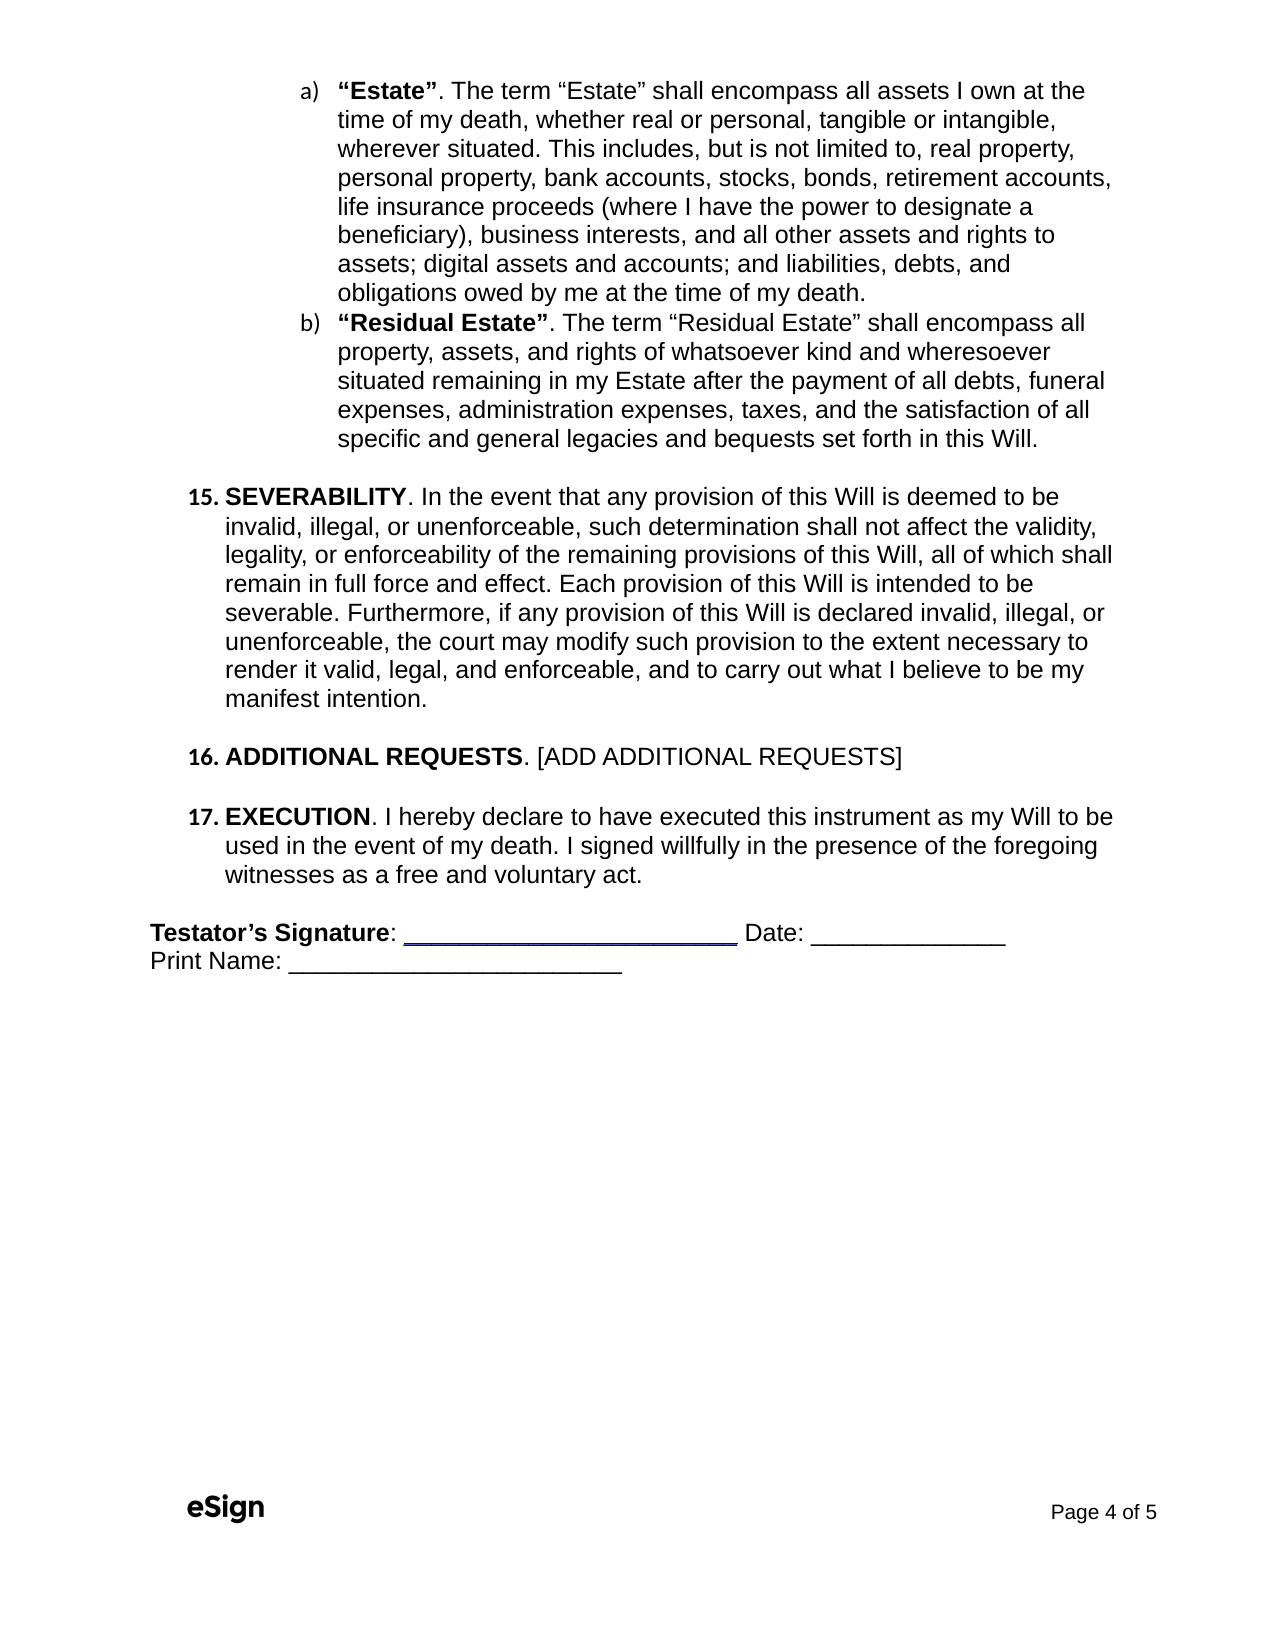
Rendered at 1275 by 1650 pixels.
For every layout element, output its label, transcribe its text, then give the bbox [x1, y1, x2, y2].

list SEVERABILITY. In the event that any provision of this Will is deemed to be invalid, illegal, or unenforceable, such determination shall not affect the validity, legality, or enforceability of the remaining provisions of this Will, all of which shall remain in full force and effect. Each provision of this Will is intended to be severable. Furthermore, if any provision of this Will is declared invalid, illegal, or unenforceable, the court may modify such provision to the extent necessary to render it valid, legal, and enforceable, and to carry out what I believe to be my manifest intention. [187, 481, 1125, 713]
list EXECUTION. I hereby declare to have executed this instrument as my Will to be used in the event of my death. I signed willfully in the presence of the foregoing witnesses as a free and voluntary act. [187, 801, 1125, 889]
text Print Name: ________________________ [150, 946, 1125, 975]
text Testator’s Signature: ________________________ Date: ______________ [150, 918, 1125, 946]
list “Estate”. The term “Estate” shall encompass all assets I own at the time of my death, whether real or personal, tangible or intangible, wherever situated. This includes, but is not limited to, real property, personal property, bank accounts, stocks, bonds, retirement accounts, life insurance proceeds (where I have the power to designate a beneficiary), business interests, and all other assets and rights to assets; digital assets and accounts; and liabilities, debts, and obligations owed by me at the time of my death. [300, 75, 1125, 307]
list ADDITIONAL REQUESTS. [ADD ADDITIONAL REQUESTS] [187, 742, 1125, 772]
list “Residual Estate”. The term “Residual Estate” shall encompass all property, assets, and rights of whatsoever kind and wheresoever situated remaining in my Estate after the payment of all debts, funeral expenses, administration expenses, taxes, and the satisfaction of all specific and general legacies and bequests set forth in this Will. [300, 307, 1125, 452]
